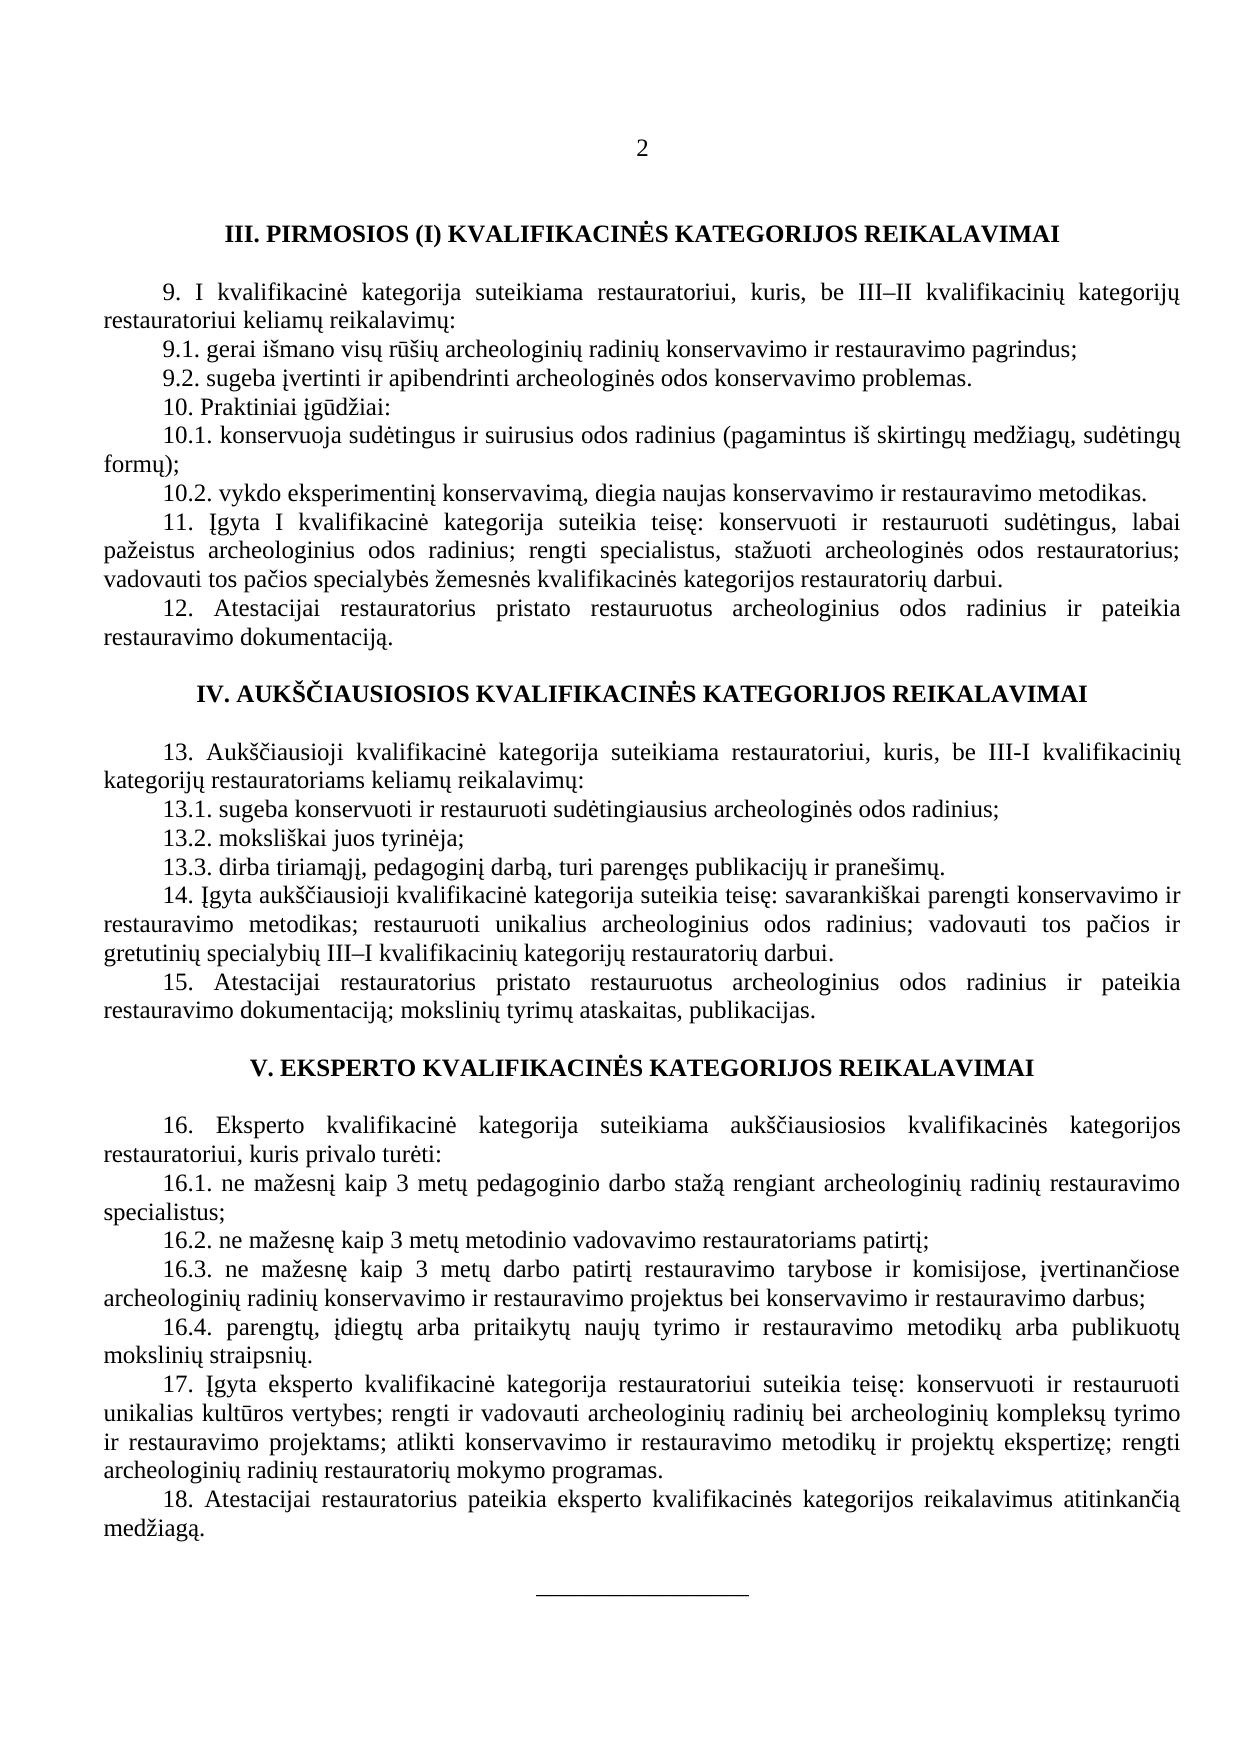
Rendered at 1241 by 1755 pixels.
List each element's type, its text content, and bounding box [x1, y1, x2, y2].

text 13.2. moksliškai juos tyrinėja; [103, 823, 1181, 852]
text _________________ [103, 1570, 1181, 1599]
text 10. Praktiniai įgūdžiai: [103, 392, 1181, 420]
text 16.2. ne mažesnę kaip 3 metų metodinio vadovavimo restauratoriams patirtį; [103, 1225, 1181, 1254]
text 13.1. sugeba konservuoti ir restauruoti sudėtingiausius archeologinės odos radinius; [103, 794, 1181, 823]
text 16.1. ne mažesnį kaip 3 metų pedagoginio darbo stažą rengiant archeologinių radinių restauravimo specialistus; [103, 1168, 1181, 1225]
text 11. Įgyta I kvalifikacinė kategorija suteikia teisę: konservuoti ir restauruoti sudėtingus, labai pažeistus archeologinius odos radinius; rengti specialistus, stažuoti archeologinės odos restauratorius; vadovauti tos pačios specialybės žemesnės kvalifikacinės kategorijos restauratorių darbui. [103, 507, 1181, 593]
text III. PIRMOSIOS (I) KVALIFIKACINĖS KATEGORIJOS REIKALAVIMAI [103, 219, 1181, 248]
text 13. Aukščiausioji kvalifikacinė kategorija suteikiama restauratoriui, kuris, be III-I kvalifikacinių kategorijų restauratoriams keliamų reikalavimų: [103, 737, 1181, 794]
text 9.1. gerai išmano visų rūšių archeologinių radinių konservavimo ir restauravimo pagrindus; [103, 334, 1181, 363]
text 16.4. parengtų, įdiegtų arba pritaikytų naujų tyrimo ir restauravimo metodikų arba publikuotų mokslinių straipsnių. [103, 1312, 1181, 1369]
text 12. Atestacijai restauratorius pristato restauruotus archeologinius odos radinius ir pateikia restauravimo dokumentaciją. [103, 593, 1181, 650]
text 10.2. vykdo eksperimentinį konservavimą, diegia naujas konservavimo ir restauravimo metodikas. [103, 478, 1181, 507]
text 9. I kvalifikacinė kategorija suteikiama restauratoriui, kuris, be III–II kvalifikacinių kategorijų restauratoriui keliamų reikalavimų: [103, 277, 1181, 334]
text 16. Eksperto kvalifikacinė kategorija suteikiama aukščiausiosios kvalifikacinės kategorijos restauratoriui, kuris privalo turėti: [103, 1110, 1181, 1168]
text 10.1. konservuoja sudėtingus ir suirusius odos radinius (pagamintus iš skirtingų medžiagų, sudėtingų formų); [103, 420, 1181, 478]
text 17. Įgyta eksperto kvalifikacinė kategorija restauratoriui suteikia teisę: konservuoti ir restauruoti unikalias kultūros vertybes; rengti ir vadovauti archeologinių radinių bei archeologinių kompleksų tyrimo ir restauravimo projektams; atlikti konservavimo ir restauravimo metodikų ir projektų ekspertizę; rengti archeologinių radinių restauratorių mokymo programas. [103, 1369, 1181, 1484]
text 15. Atestacijai restauratorius pristato restauruotus archeologinius odos radinius ir pateikia restauravimo dokumentaciją; mokslinių tyrimų ataskaitas, publikacijas. [103, 967, 1181, 1024]
text 13.3. dirba tiriamąjį, pedagoginį darbą, turi parengęs publikacijų ir pranešimų. [103, 852, 1181, 880]
text 9.2. sugeba įvertinti ir apibendrinti archeologinės odos konservavimo problemas. [103, 363, 1181, 392]
text V. EKSPERTO KVALIFIKACINĖS KATEGORIJOS REIKALAVIMAI [103, 1053, 1181, 1082]
text 16.3. ne mažesnę kaip 3 metų darbo patirtį restauravimo tarybose ir komisijose, įvertinančiose archeologinių radinių konservavimo ir restauravimo projektus bei konservavimo ir restauravimo darbus; [103, 1254, 1181, 1312]
text IV. AUKŠČIAUSIOSIOS KVALIFIKACINĖS KATEGORIJOS REIKALAVIMAI [103, 679, 1181, 708]
text 14. Įgyta aukščiausioji kvalifikacinė kategorija suteikia teisę: savarankiškai parengti konservavimo ir restauravimo metodikas; restauruoti unikalius archeologinius odos radinius; vadovauti tos pačios ir gretutinių specialybių III–I kvalifikacinių kategorijų restauratorių darbui. [103, 880, 1181, 967]
text 18. Atestacijai restauratorius pateikia eksperto kvalifikacinės kategorijos reikalavimus atitinkančią medžiagą. [103, 1484, 1181, 1542]
